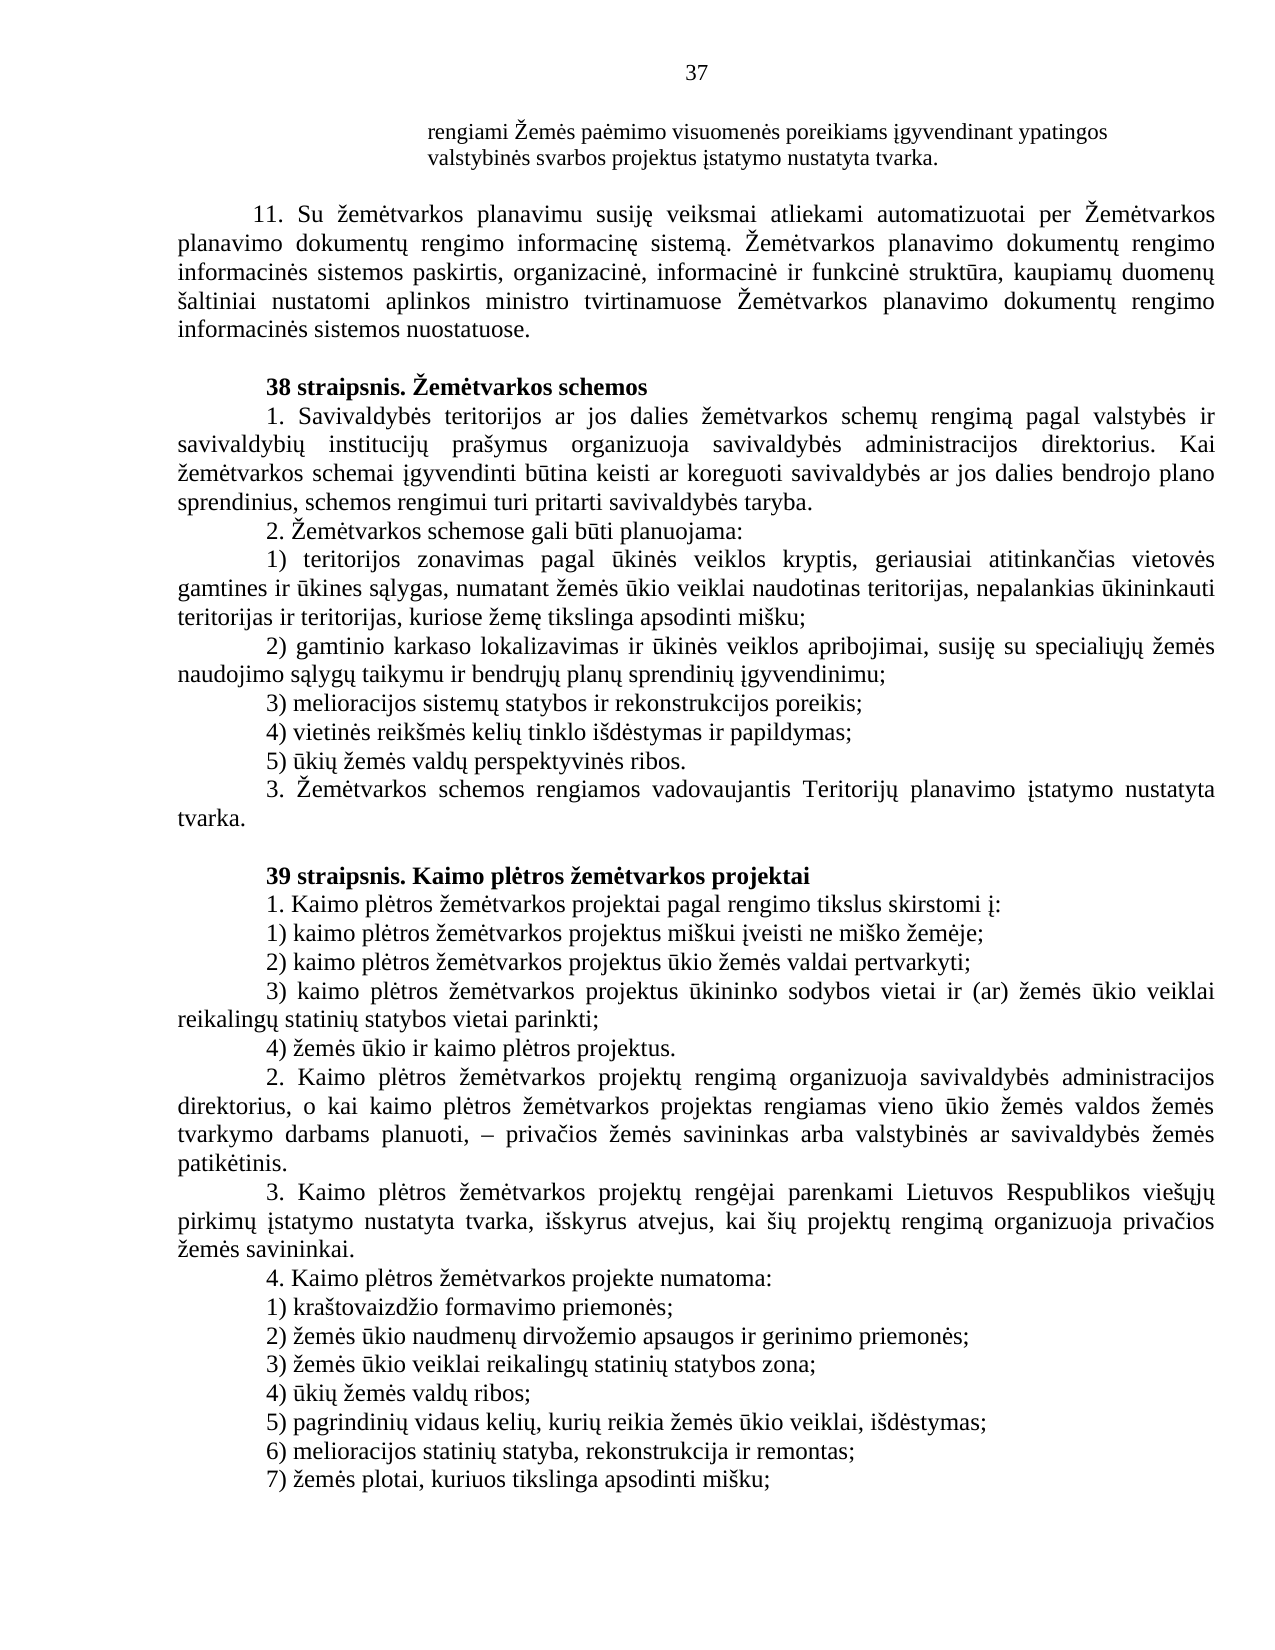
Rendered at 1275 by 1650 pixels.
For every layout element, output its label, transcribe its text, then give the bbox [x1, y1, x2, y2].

text 1) kaimo plėtros žemėtvarkos projektus miškui įveisti ne miško žemėje; [177, 918, 1216, 947]
text 3) kaimo plėtros žemėtvarkos projektus ūkininko sodybos vietai ir (ar) žemės ūkio veiklai reikalingų statinių statybos vietai parinkti; [177, 976, 1216, 1033]
text 2) kaimo plėtros žemėtvarkos projektus ūkio žemės valdai pertvarkyti; [177, 947, 1216, 976]
text 5) ūkių žemės valdų perspektyvinės ribos. [177, 746, 1216, 774]
text 4) žemės ūkio ir kaimo plėtros projektus. [177, 1033, 1216, 1062]
text 3) žemės ūkio veiklai reikalingų statinių statybos zona; [177, 1349, 1216, 1378]
text rengiami Žemės paėmimo visuomenės poreikiams įgyvendinant ypatingos valstybinės svarbos projektus įstatymo nustatyta tvarka. [427, 118, 1216, 171]
text 11. Su žemėtvarkos planavimu susiję veiksmai atliekami automatizuotai per Žemėtvarkos planavimo dokumentų rengimo informacinę sistemą. Žemėtvarkos planavimo dokumentų rengimo informacinės sistemos paskirtis, organizacinė, informacinė ir funkcinė struktūra, kaupiamų duomenų šaltiniai nustatomi aplinkos ministro tvirtinamuose Žemėtvarkos planavimo dokumentų rengimo informacinės sistemos nuostatuose. [177, 199, 1216, 343]
text 3. Kaimo plėtros žemėtvarkos projektų rengėjai parenkami Lietuvos Respublikos viešųjų pirkimų įstatymo nustatyta tvarka, išskyrus atvejus, kai šių projektų rengimą organizuoja privačios žemės savininkai. [177, 1177, 1216, 1263]
text 1. Savivaldybės teritorijos ar jos dalies žemėtvarkos schemų rengimą pagal valstybės ir savivaldybių institucijų prašymus organizuoja savivaldybės administracijos direktorius. Kai žemėtvarkos schemai įgyvendinti būtina keisti ar koreguoti savivaldybės ar jos dalies bendrojo plano sprendinius, schemos rengimui turi pritarti savivaldybės taryba. [177, 401, 1216, 516]
text 4) ūkių žemės valdų ribos; [177, 1378, 1216, 1407]
text 6) melioracijos statinių statyba, rekonstrukcija ir remontas; [177, 1436, 1216, 1464]
text 39 straipsnis. Kaimo plėtros žemėtvarkos projektai [177, 861, 1216, 889]
text 2. Žemėtvarkos schemose gali būti planuojama: [177, 516, 1216, 544]
text 4) vietinės reikšmės kelių tinklo išdėstymas ir papildymas; [177, 717, 1216, 746]
text 3) melioracijos sistemų statybos ir rekonstrukcijos poreikis; [177, 688, 1216, 717]
text 1) kraštovaizdžio formavimo priemonės; [177, 1292, 1216, 1321]
text 38 straipsnis. Žemėtvarkos schemos [177, 372, 1216, 401]
text 2) žemės ūkio naudmenų dirvožemio apsaugos ir gerinimo priemonės; [177, 1321, 1216, 1349]
text 1) teritorijos zonavimas pagal ūkinės veiklos kryptis, geriausiai atitinkančias vietovės gamtines ir ūkines sąlygas, numatant žemės ūkio veiklai naudotinas teritorijas, nepalankias ūkininkauti teritorijas ir teritorijas, kuriose žemę tikslinga apsodinti mišku; [177, 544, 1216, 631]
text 5) pagrindinių vidaus kelių, kurių reikia žemės ūkio veiklai, išdėstymas; [177, 1407, 1216, 1436]
text 1. Kaimo plėtros žemėtvarkos projektai pagal rengimo tikslus skirstomi į: [177, 889, 1216, 918]
text 2. Kaimo plėtros žemėtvarkos projektų rengimą organizuoja savivaldybės administracijos direktorius, o kai kaimo plėtros žemėtvarkos projektas rengiamas vieno ūkio žemės valdos žemės tvarkymo darbams planuoti, – privačios žemės savininkas arba valstybinės ar savivaldybės žemės patikėtinis. [177, 1062, 1216, 1177]
text 3. Žemėtvarkos schemos rengiamos vadovaujantis Teritorijų planavimo įstatymo nustatyta tvarka. [177, 774, 1216, 832]
text 4. Kaimo plėtros žemėtvarkos projekte numatoma: [177, 1263, 1216, 1292]
text 7) žemės plotai, kuriuos tikslinga apsodinti mišku; [177, 1464, 1216, 1493]
text 2) gamtinio karkaso lokalizavimas ir ūkinės veiklos apribojimai, susiję su specialiųjų žemės naudojimo sąlygų taikymu ir bendrųjų planų sprendinių įgyvendinimu; [177, 631, 1216, 688]
